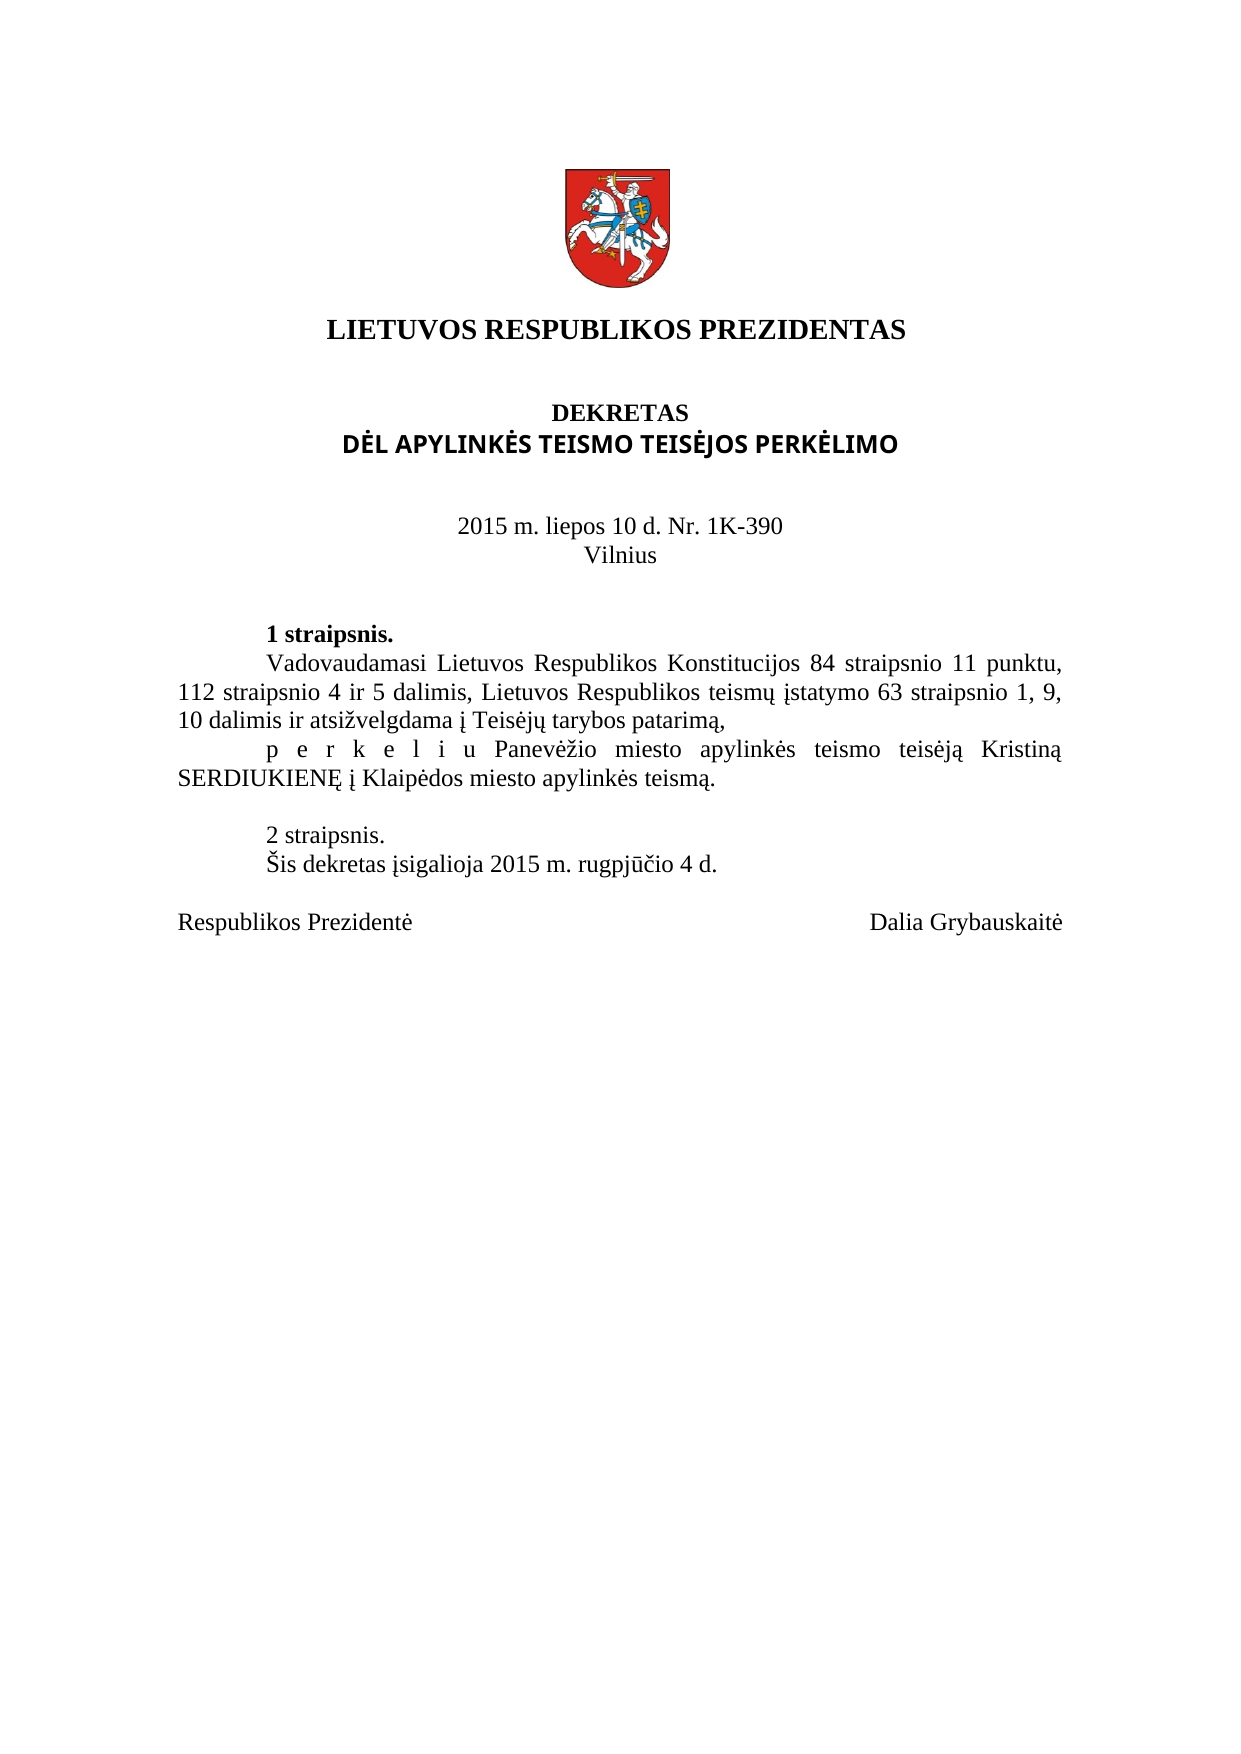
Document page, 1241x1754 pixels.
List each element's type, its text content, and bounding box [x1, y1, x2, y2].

text LIETUVOS RESPUBLIKOS PREZIDENTAS [177, 312, 1063, 346]
text Vilnius [177, 540, 1063, 569]
text Vadovaudamasi Lietuvos Respublikos Konstitucijos 84 straipsnio 11 punktu, 112 straipsnio 4 ir 5 dalimis, Lietuvos Respublikos teismų įstatymo 63 straipsnio 1, 9, 10 dalimis ir atsižvelgdama į Teisėjų tarybos patarimą, [177, 648, 1063, 734]
text Respublikos Prezidentė Dalia Grybauskaitė [177, 907, 1063, 935]
text 1 straipsnis. [177, 619, 1063, 648]
text Šis dekretas įsigalioja 2015 m. rugpjūčio 4 d. [177, 849, 1063, 878]
text p e r k e l i u Panevėžio miesto apylinkės teismo teisėją Kristiną SERDIUKIENĘ į Klaipėdos miesto apylinkės teismą. [177, 734, 1063, 792]
text Dėl APYLINKĖS TEISMO TEISĖJOS PERKĖLIMO [177, 427, 1063, 461]
text 2015 m. liepos 10 d. Nr. 1K-390 [177, 511, 1063, 540]
text DEKRETAS [177, 398, 1063, 427]
text 2 straipsnis. [177, 820, 1063, 849]
